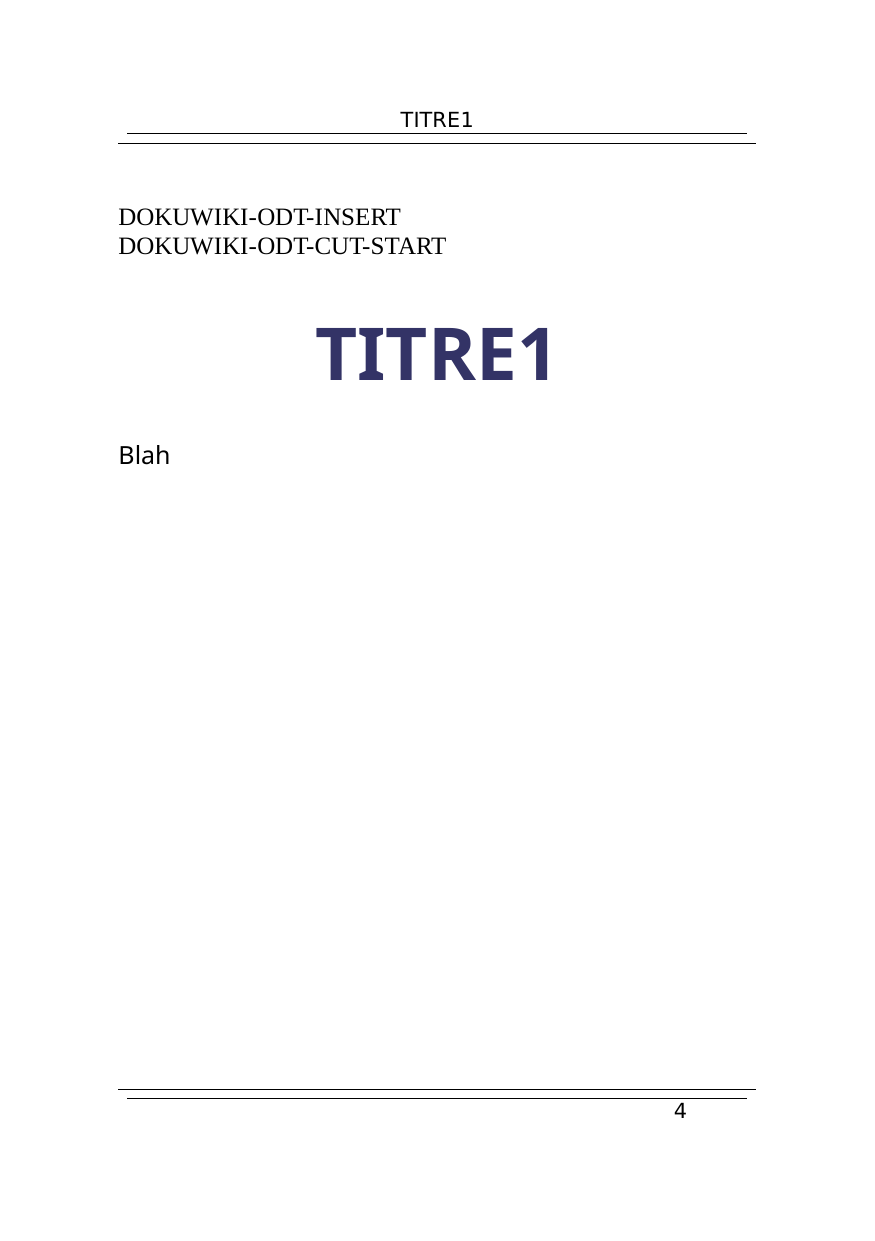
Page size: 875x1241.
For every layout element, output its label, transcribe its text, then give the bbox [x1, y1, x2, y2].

subtitle TITRE1 [118, 302, 756, 402]
text Blah [118, 438, 756, 472]
text DOKUWIKI-ODT-INSERT [118, 202, 756, 231]
text DOKUWIKI-ODT-CUT-START [118, 231, 756, 260]
